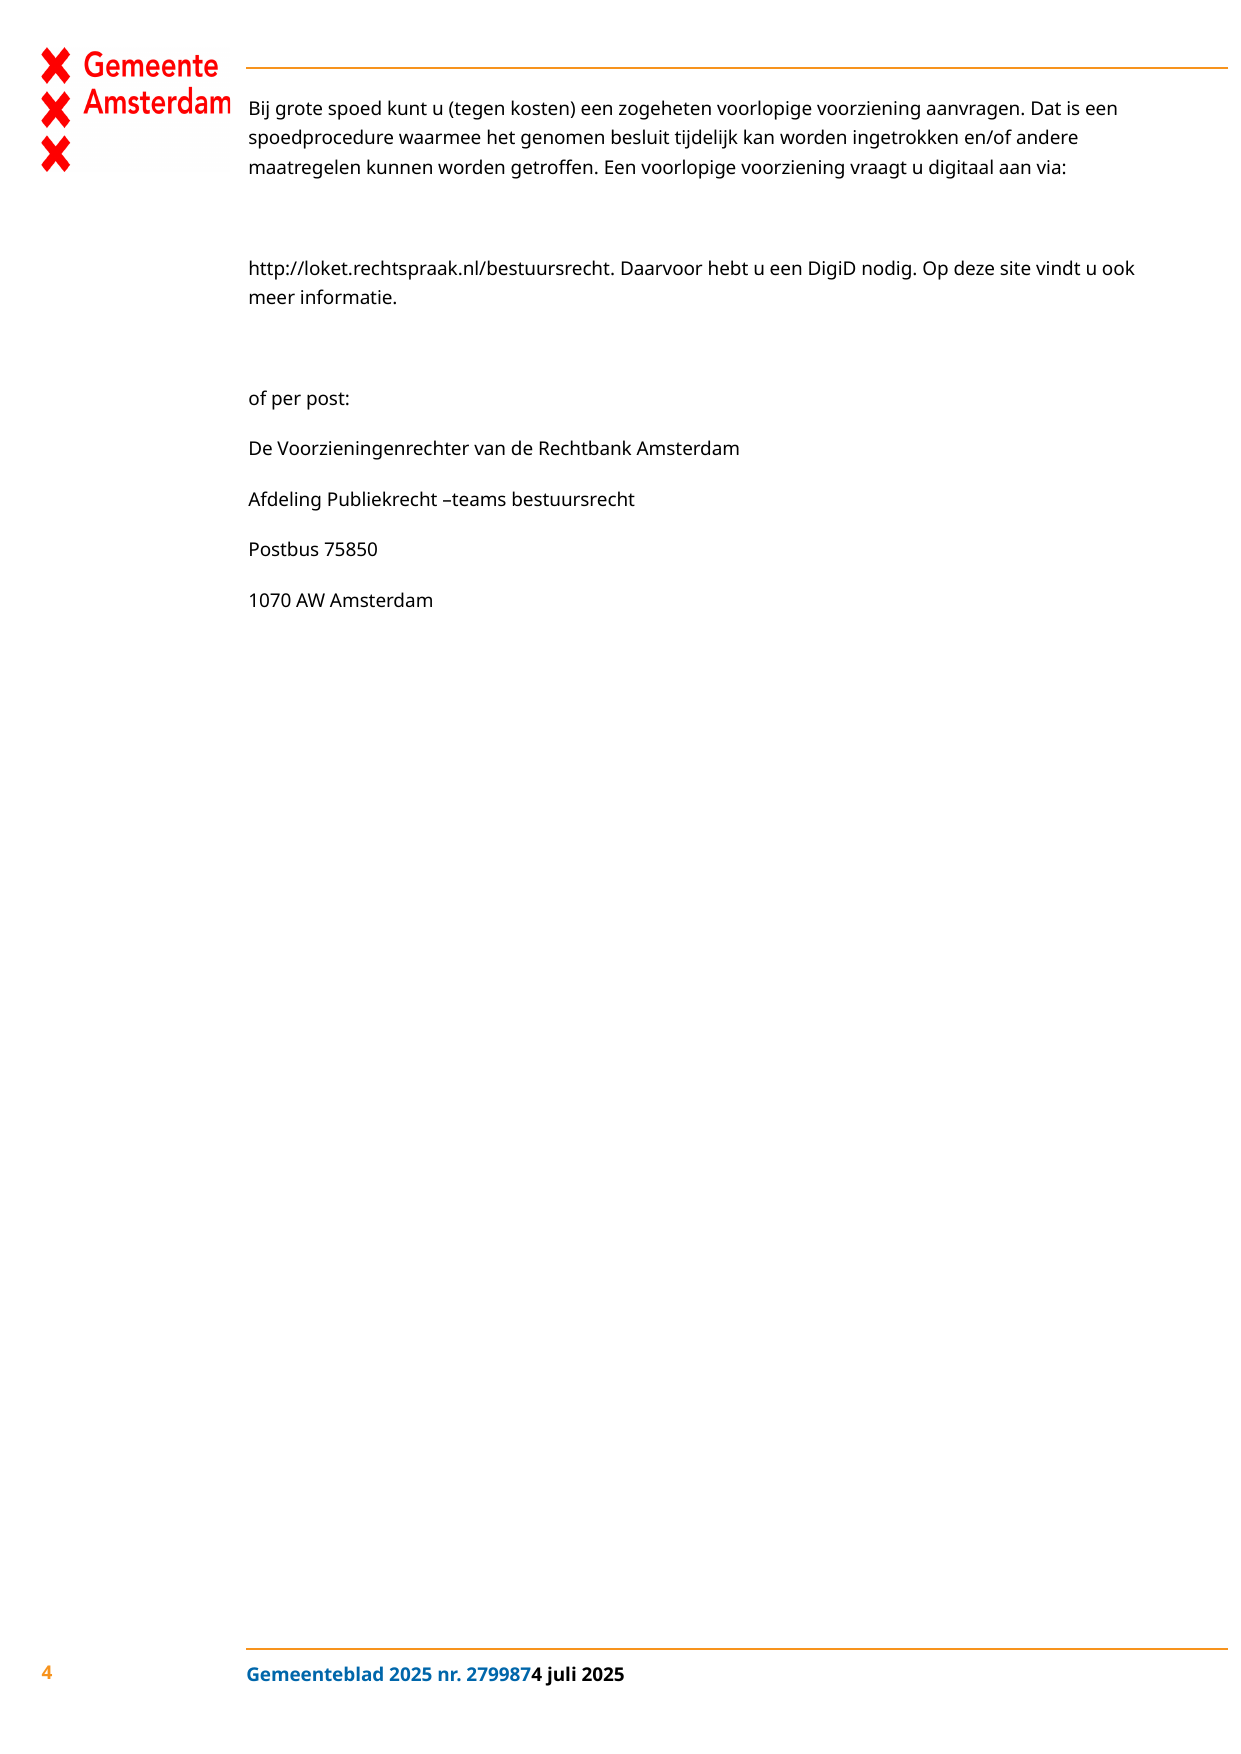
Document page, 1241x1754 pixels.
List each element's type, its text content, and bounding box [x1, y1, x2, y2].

text of per post: [248, 385, 1152, 411]
text http://loket.rechtspraak.nl/bestuursrecht. Daarvoor hebt u een DigiD nodig. Op deze site vindt u ook meer informatie. [248, 255, 1152, 310]
text Bij grote spoed kunt u (tegen kosten) een zogeheten voorlopige voorziening aanvragen. Dat is een spoedprocedure waarmee het genomen besluit tijdelijk kan worden ingetrokken en/of andere maatregelen kunnen worden getroffen. Een voorlopige voorziening vraagt u digitaal aan via: [248, 95, 1152, 180]
picture [41, 47, 231, 172]
text Postbus 75850 [248, 536, 1152, 562]
text 1070 AW Amsterdam [248, 587, 1152, 613]
text Afdeling Publiekrecht –teams bestuursrecht [248, 486, 1152, 512]
text De Voorzieningenrechter van de Rechtbank Amsterdam [248, 436, 1152, 461]
